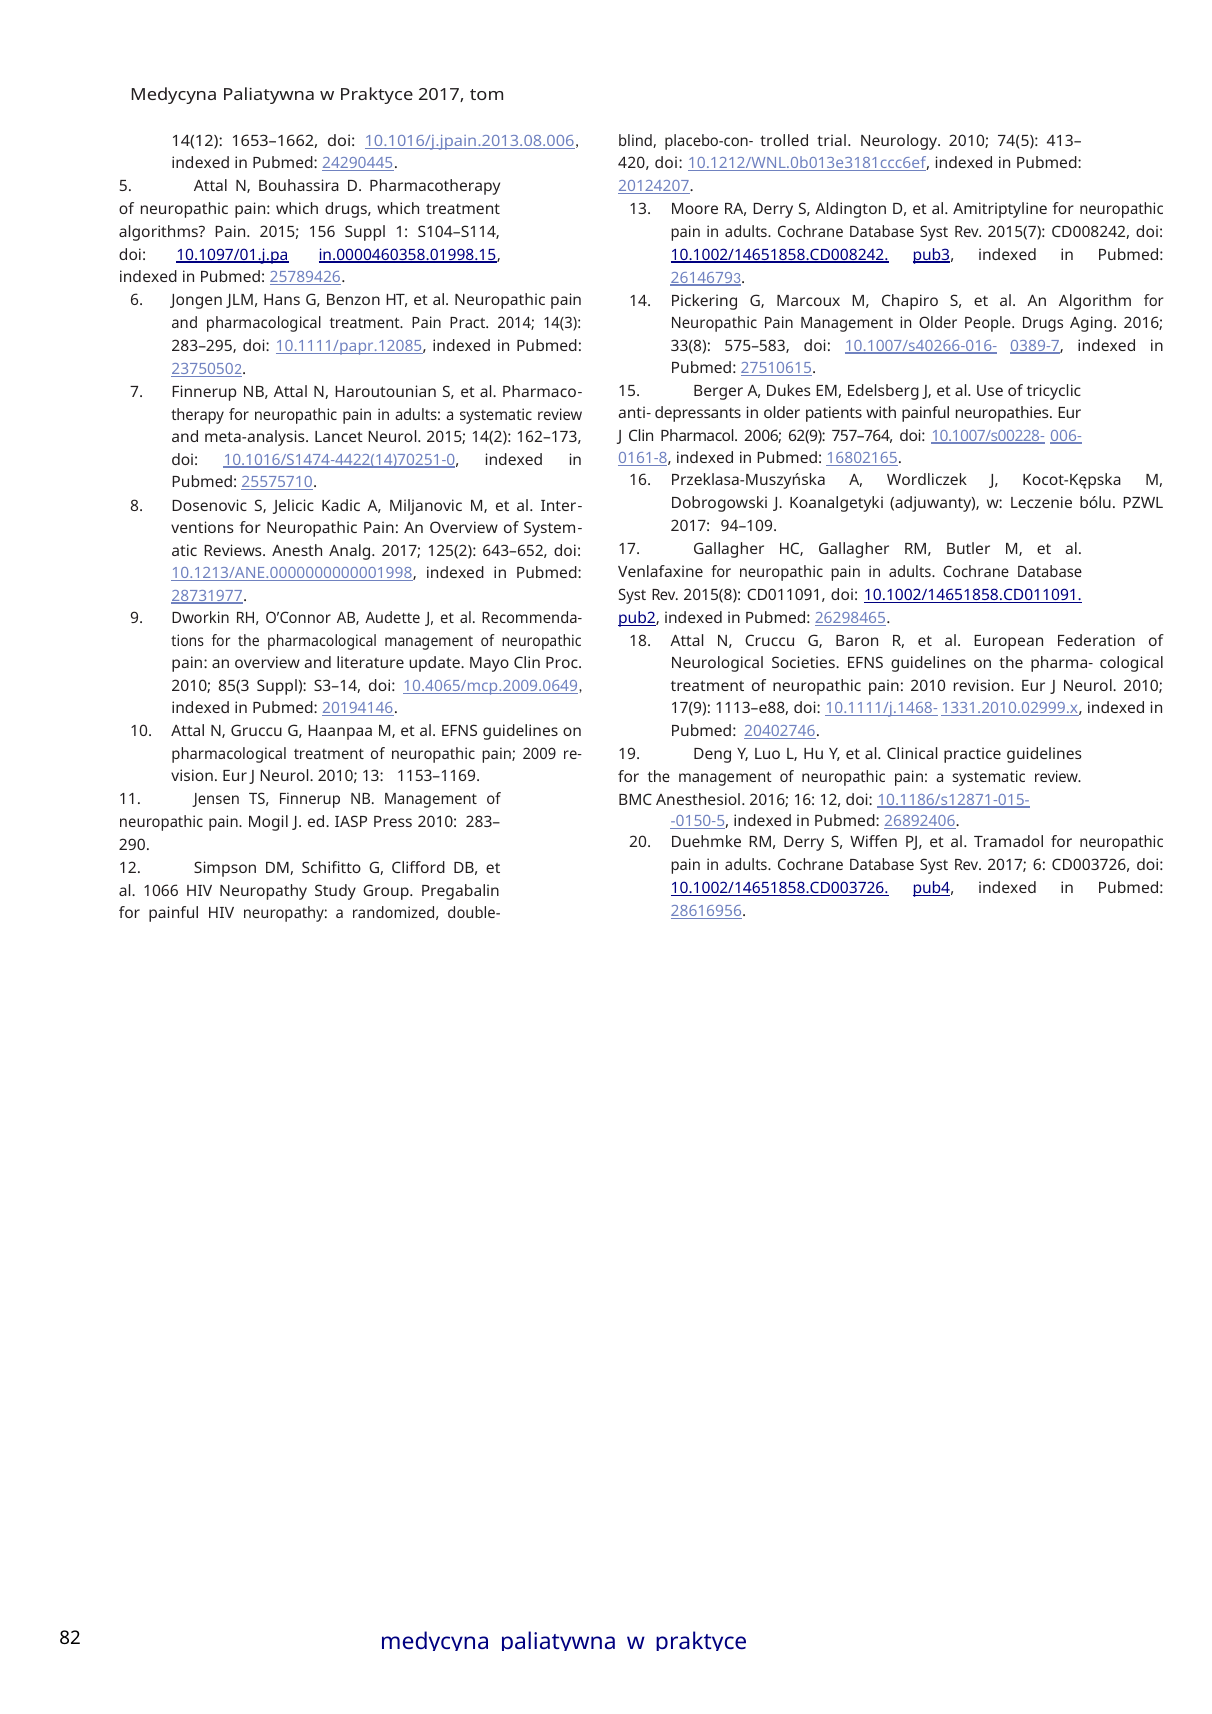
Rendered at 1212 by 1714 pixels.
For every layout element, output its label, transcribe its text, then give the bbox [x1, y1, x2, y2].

list Attal N, Gruccu G, Haanpaa M, et al. EFNS guidelines on pharmacological treatment of neuropathic pain; 2009 re- vision. Eur J Neurol. 2010; 13: 1153–1169. [130, 720, 582, 786]
list Jensen TS, Finnerup NB. Management of neuropathic pain. Mogil J. ed. IASP Press 2010: 283–290. [119, 788, 500, 855]
list Attal N, Cruccu G, Baron R, et al. European Federation of Neurological Societies. EFNS guidelines on the pharma- cological treatment of neuropathic pain: 2010 revision. Eur J Neurol. 2010; 17(9): 1113–e88, doi: 10.1111/j.1468- 1331.2010.02999.x, indexed in Pubmed: 20402746. [629, 629, 1163, 741]
list Attal N, Bouhassira D. Pharmacotherapy of neuropathic pain: which drugs, which treatment algorithms? Pain. 2015; 156 Suppl 1: S104–S114, doi: 10.1097/01.j.pa in.0000460358.01998.15, indexed in Pubmed: 25789426. [119, 174, 501, 287]
text 14(12): 1653–1662, doi: 10.1016/j.jpain.2013.08.006, [171, 129, 582, 151]
list Deng Y, Luo L, Hu Y, et al. Clinical practice guidelines for the management of neuropathic pain: a systematic review. BMC Anesthesiol. 2016; 16: 12, doi: 10.1186/s12871-015- [618, 742, 1082, 809]
list Dosenovic S, Jelicic Kadic A, Miljanovic M, et al. Inter- ventions for Neuropathic Pain: An Overview of System- atic Reviews. Anesth Analg. 2017; 125(2): 643–652, doi: 10.1213/ANE.0000000000001998, indexed in Pubmed: 28731977. [130, 494, 582, 606]
list Duehmke RM, Derry S, Wiffen PJ, et al. Tramadol for neuropathic pain in adults. Cochrane Database Syst Rev. 2017; 6: CD003726, doi: 10.1002/14651858.CD003726. pub4, indexed in Pubmed: 28616956. [629, 831, 1163, 921]
list Simpson DM, Schifitto G, Clifford DB, et al. 1066 HIV Neuropathy Study Group. Pregabalin for painful HIV neuropathy: a randomized, double- [119, 857, 501, 923]
list Jongen JLM, Hans G, Benzon HT, et al. Neuropathic pain and pharmacological treatment. Pain Pract. 2014; 14(3): 283–295, doi: 10.1111/papr.12085, indexed in Pubmed: 23750502. [130, 289, 582, 379]
list Gallagher HC, Gallagher RM, Butler M, et al. Venlafaxine for neuropathic pain in adults. Cochrane Database Syst Rev. 2015(8): CD011091, doi: 10.1002/14651858.CD011091. pub2, indexed in Pubmed: 26298465. [618, 538, 1082, 628]
text indexed in Pubmed: 24290445. [171, 152, 582, 173]
list Dworkin RH, O’Connor AB, Audette J, et al. Recommenda- tions for the pharmacological management of neuropathic pain: an overview and literature update. Mayo Clin Proc. 2010; 85(3 Suppl): S3–14, doi: 10.4065/mcp.2009.0649, indexed in Pubmed: 20194146. [130, 607, 582, 718]
list Moore RA, Derry S, Aldington D, et al. Amitriptyline for neuropathic pain in adults. Cochrane Database Syst Rev. 2015(7): CD008242, doi: 10.1002/14651858.CD008242. pub3, indexed in Pubmed: 26146793. [629, 198, 1163, 288]
list Przeklasa-Muszyńska A, Wordliczek J, Kocot-Kępska M, Dobrogowski J. Koanalgetyki (adjuwanty), w: Leczenie bólu. PZWL 2017: 94–109. [629, 469, 1163, 536]
list Finnerup NB, Attal N, Haroutounian S, et al. Pharmaco- therapy for neuropathic pain in adults: a systematic review and meta-analysis. Lancet Neurol. 2015; 14(2): 162–173, doi: 10.1016/S1474-4422(14)70251-0, indexed in Pubmed: 25575710. [130, 381, 582, 492]
list blind, placebo-con- trolled trial. Neurology. 2010; 74(5): 413–420, doi: 10.1212/WNL.0b013e3181ccc6ef, indexed in Pubmed: 20124207. [618, 129, 1082, 196]
list Berger A, Dukes EM, Edelsberg J, et al. Use of tricyclic anti- depressants in older patients with painful neuropathies. Eur J Clin Pharmacol. 2006; 62(9): 757–764, doi: 10.1007/s00228- 006-0161-8, indexed in Pubmed: 16802165. [618, 380, 1082, 468]
text -0150-5, indexed in Pubmed: 26892406. [670, 811, 1163, 830]
list Pickering G, Marcoux M, Chapiro S, et al. An Algorithm for Neuropathic Pain Management in Older People. Drugs Aging. 2016; 33(8): 575–583, doi: 10.1007/s40266-016- 0389-7, indexed in Pubmed: 27510615. [629, 289, 1163, 378]
